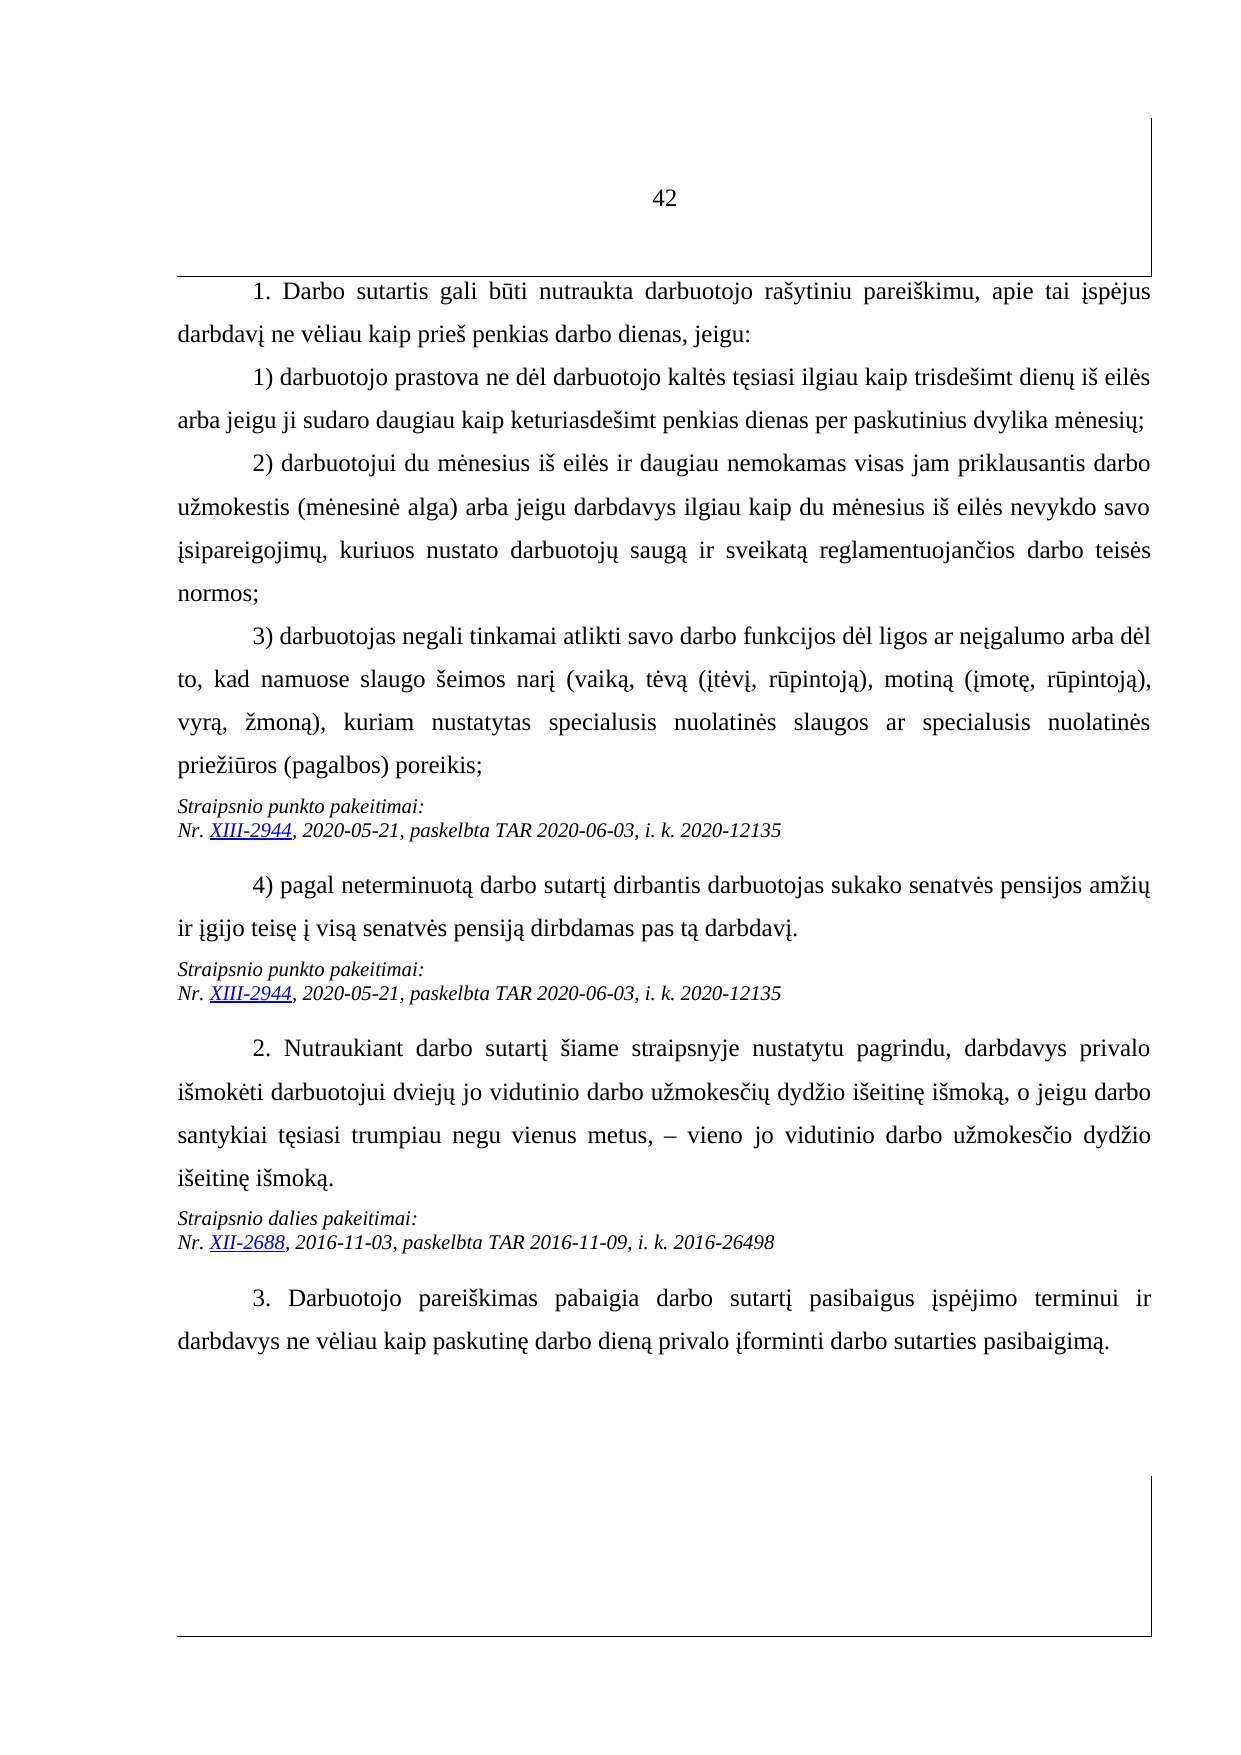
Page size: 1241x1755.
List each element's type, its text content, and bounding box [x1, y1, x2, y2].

text 1. Darbo sutartis gali būti nutraukta darbuotojo rašytiniu pareiškimu, apie tai įspėjus darbdavį ne vėliau kaip prieš penkias darbo dienas, jeigu: [177, 276, 1152, 348]
text Nr. XIII-2944, 2020-05-21, paskelbta TAR 2020-06-03, i. k. 2020-12135 [177, 981, 1152, 1005]
text Nr. XIII-2944, 2020-05-21, paskelbta TAR 2020-06-03, i. k. 2020-12135 [177, 818, 1152, 842]
text 2. Nutraukiant darbo sutartį šiame straipsnyje nustatytu pagrindu, darbdavys privalo išmokėti darbuotojui dviejų jo vidutinio darbo užmokesčių dydžio išeitinę išmoką, o jeigu darbo santykiai tęsiasi trumpiau negu vienus metus, – vieno jo vidutinio darbo užmokesčio dydžio išeitinę išmoką. [177, 1033, 1152, 1192]
text 3. Darbuotojo pareiškimas pabaigia darbo sutartį pasibaigus įspėjimo terminui ir darbdavys ne vėliau kaip paskutinę darbo dieną privalo įforminti darbo sutarties pasibaigimą. [177, 1283, 1152, 1355]
text 3) darbuotojas negali tinkamai atlikti savo darbo funkcijos dėl ligos ar neįgalumo arba dėl to, kad namuose slaugo šeimos narį (vaiką, tėvą (įtėvį, rūpintoją), motiną (įmotę, rūpintoją), vyrą, žmoną), kuriam nustatytas specialusis nuolatinės slaugos ar specialusis nuolatinės priežiūros (pagalbos) poreikis; [177, 621, 1152, 779]
text Straipsnio punkto pakeitimai: [177, 793, 1152, 818]
text 1) darbuotojo prastova ne dėl darbuotojo kaltės tęsiasi ilgiau kaip trisdešimt dienų iš eilės arba jeigu ji sudaro daugiau kaip keturiasdešimt penkias dienas per paskutinius dvylika mėnesių; [177, 362, 1152, 434]
text Nr. XII-2688, 2016-11-03, paskelbta TAR 2016-11-09, i. k. 2016-26498 [177, 1230, 1152, 1254]
text 2) darbuotojui du mėnesius iš eilės ir daugiau nemokamas visas jam priklausantis darbo užmokestis (mėnesinė alga) arba jeigu darbdavys ilgiau kaip du mėnesius iš eilės nevykdo savo įsipareigojimų, kuriuos nustato darbuotojų saugą ir sveikatą reglamentuojančios darbo teisės normos; [177, 448, 1152, 607]
text Straipsnio dalies pakeitimai: [177, 1206, 1152, 1230]
text 4) pagal neterminuotą darbo sutartį dirbantis darbuotojas sukako senatvės pensijos amžių ir įgijo teisę į visą senatvės pensiją dirbdamas pas tą darbdavį. [177, 870, 1152, 942]
text Straipsnio punkto pakeitimai: [177, 957, 1152, 981]
